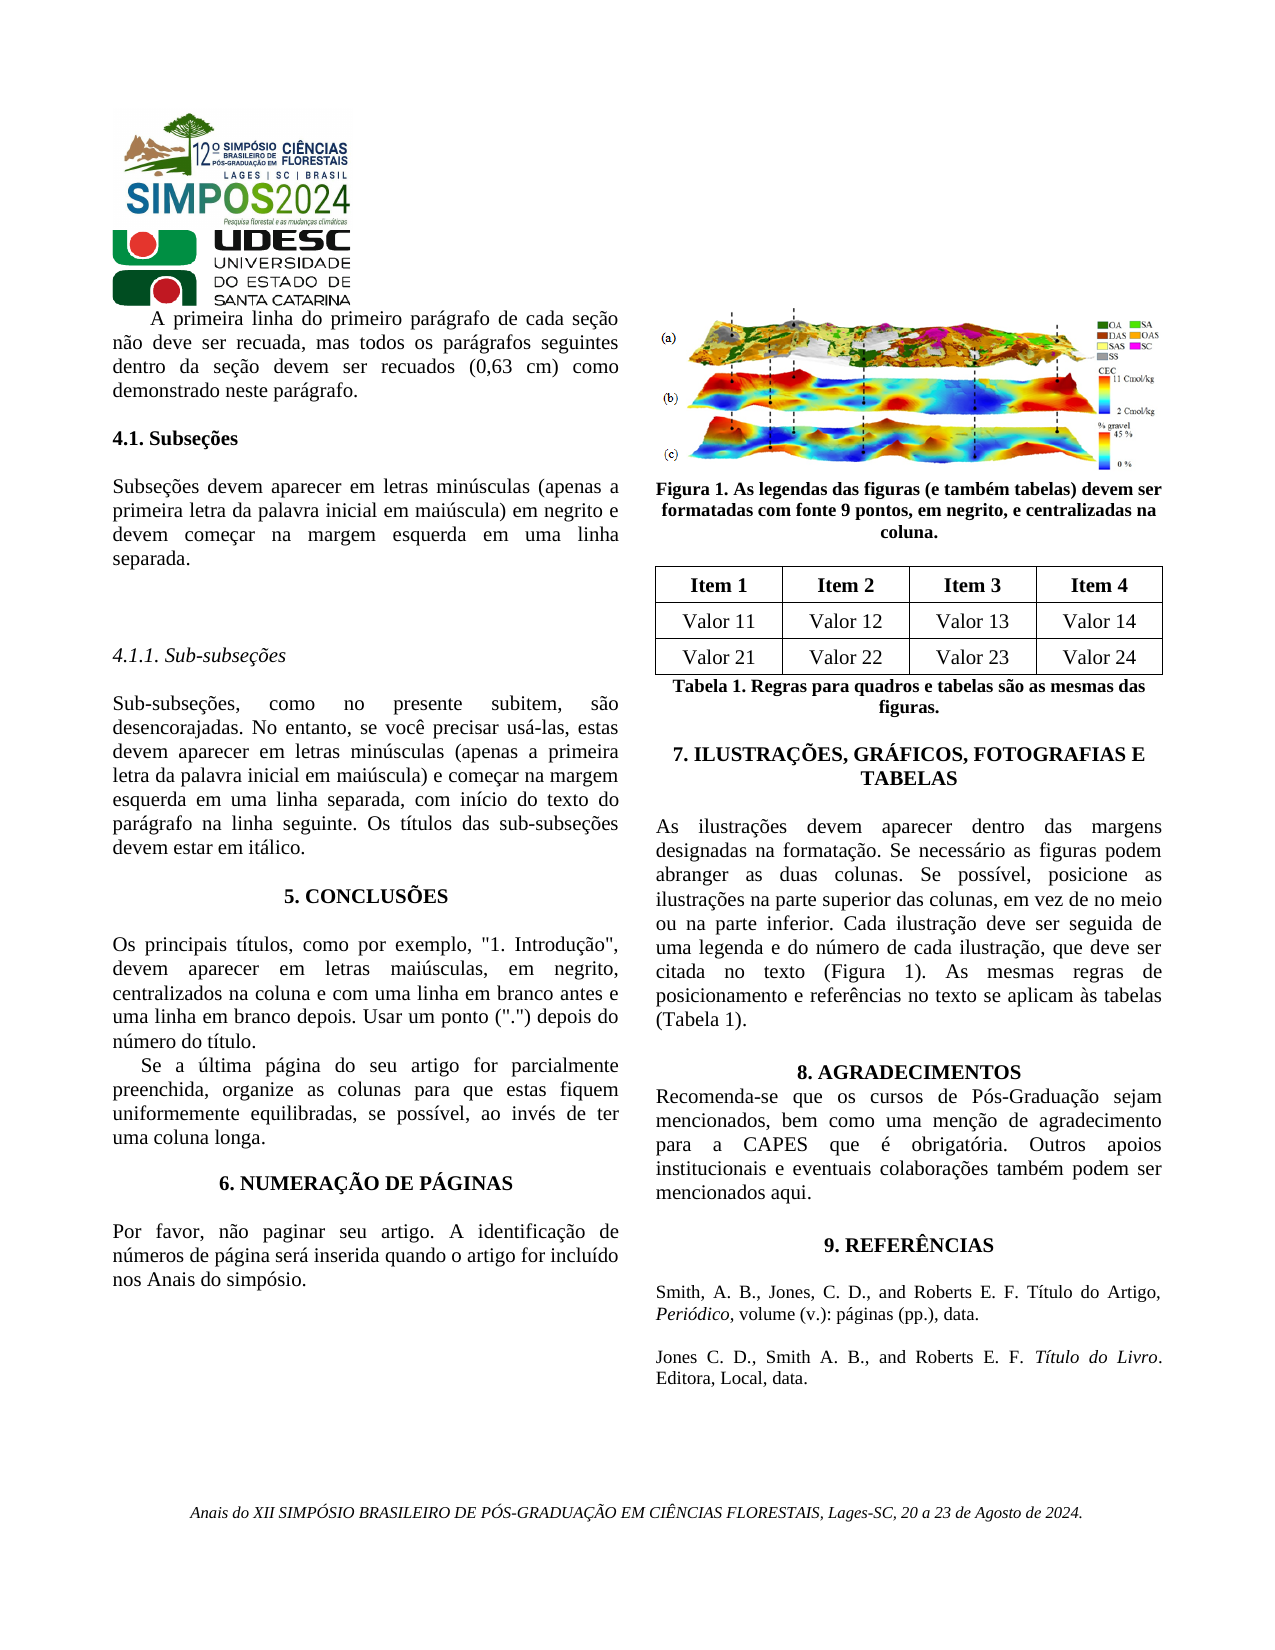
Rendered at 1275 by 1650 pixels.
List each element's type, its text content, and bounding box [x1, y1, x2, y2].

table_header Item 3 [910, 567, 1036, 602]
text Recomenda-se que os cursos de Pós-Graduação sejam mencionados, bem como uma menção de agradecimento para a CAPES que é obrigatória. Outros apoios institucionais e eventuais colaborações também podem ser mencionados aqui. [656, 1084, 1162, 1204]
table_cell Valor 12 [783, 603, 909, 638]
text 4.1. Subseções [112, 426, 619, 450]
text Subseções devem aparecer em letras minúsculas (apenas a primeira letra da palavra inicial em maiúscula) em negrito e devem começar na margem esquerda em uma linha separada. [112, 474, 619, 570]
text 4.1.1. Sub-subseções [112, 643, 619, 667]
table_cell Valor 24 [1037, 639, 1162, 674]
text 5. Conclusões [112, 884, 619, 908]
text 8. AGRADECIMENTOS [656, 1059, 1162, 1084]
text Por favor, não paginar seu artigo. A identificação de números de página será inserida quando o artigo for incluído nos Anais do simpósio. [112, 1218, 619, 1291]
table_cell Valor 21 [656, 639, 782, 674]
text 9. Referências [656, 1233, 1162, 1257]
text As ilustrações devem aparecer dentro das margens designadas na formatação. Se necessário as figuras podem abranger as duas colunas. Se possível, posicione as ilustrações na parte superior das colunas, em vez de no meio ou na parte inferior. Cada ilustração deve ser seguida de uma legenda e do número de cada ilustração, que deve ser citada no texto (Figura 1). As mesmas regras de posicionamento e referências no texto se aplicam às tabelas (Tabela 1). [656, 814, 1162, 1031]
text 7. Ilustrações, gráficos, fotografiaS E TABELAS [656, 742, 1162, 790]
table_cell Valor 13 [910, 603, 1036, 638]
text Figura 1. As legendas das figuras (e também tabelas) devem ser formatadas com fonte 9 pontos, em negrito, e centralizadas na coluna. [656, 478, 1162, 542]
text Sub-subseções, como no presente subitem, são desencorajadas. No entanto, se você precisar usá-las, estas devem aparecer em letras minúsculas (apenas a primeira letra da palavra inicial em maiúscula) e começar na margem esquerda em uma linha separada, com início do texto do parágrafo na linha seguinte. Os títulos das sub-subseções devem estar em itálico. [112, 691, 619, 859]
table_cell Valor 23 [910, 639, 1036, 674]
table_header Item 4 [1037, 567, 1162, 602]
text Os principais títulos, como por exemplo, "1. Introdução", devem aparecer em letras maiúsculas, em negrito, centralizados na coluna e com uma linha em branco antes e uma linha em branco depois. Usar um ponto (".") depois do número do título. [112, 932, 619, 1053]
text Tabela 1. Regras para quadros e tabelas são as mesmas das figuras. [656, 675, 1162, 718]
table_cell Valor 14 [1037, 603, 1162, 638]
text Smith, A. B., Jones, C. D., and Roberts E. F. Título do Artigo, Periódico, volume (v.): páginas (pp.), data. [656, 1281, 1162, 1324]
table_header Item 2 [783, 567, 909, 602]
table_header Item 1 [656, 567, 782, 602]
table_cell Valor 22 [783, 639, 909, 674]
table_cell Valor 11 [656, 603, 782, 638]
text A primeira linha do primeiro parágrafo de cada seção não deve ser recuada, mas todos os parágrafos seguintes dentro da seção devem ser recuados (0,63 cm) como demonstrado neste parágrafo. [112, 306, 619, 402]
text 6. Numeração de páginas [112, 1170, 619, 1194]
text Jones C. D., Smith A. B., and Roberts E. F. Título do Livro. Editora, Local, data. [656, 1346, 1162, 1389]
text Se a última página do seu artigo for parcialmente preenchida, organize as colunas para que estas fiquem uniformemente equilibradas, se possível, ao invés de ter uma coluna longa. [112, 1053, 619, 1149]
